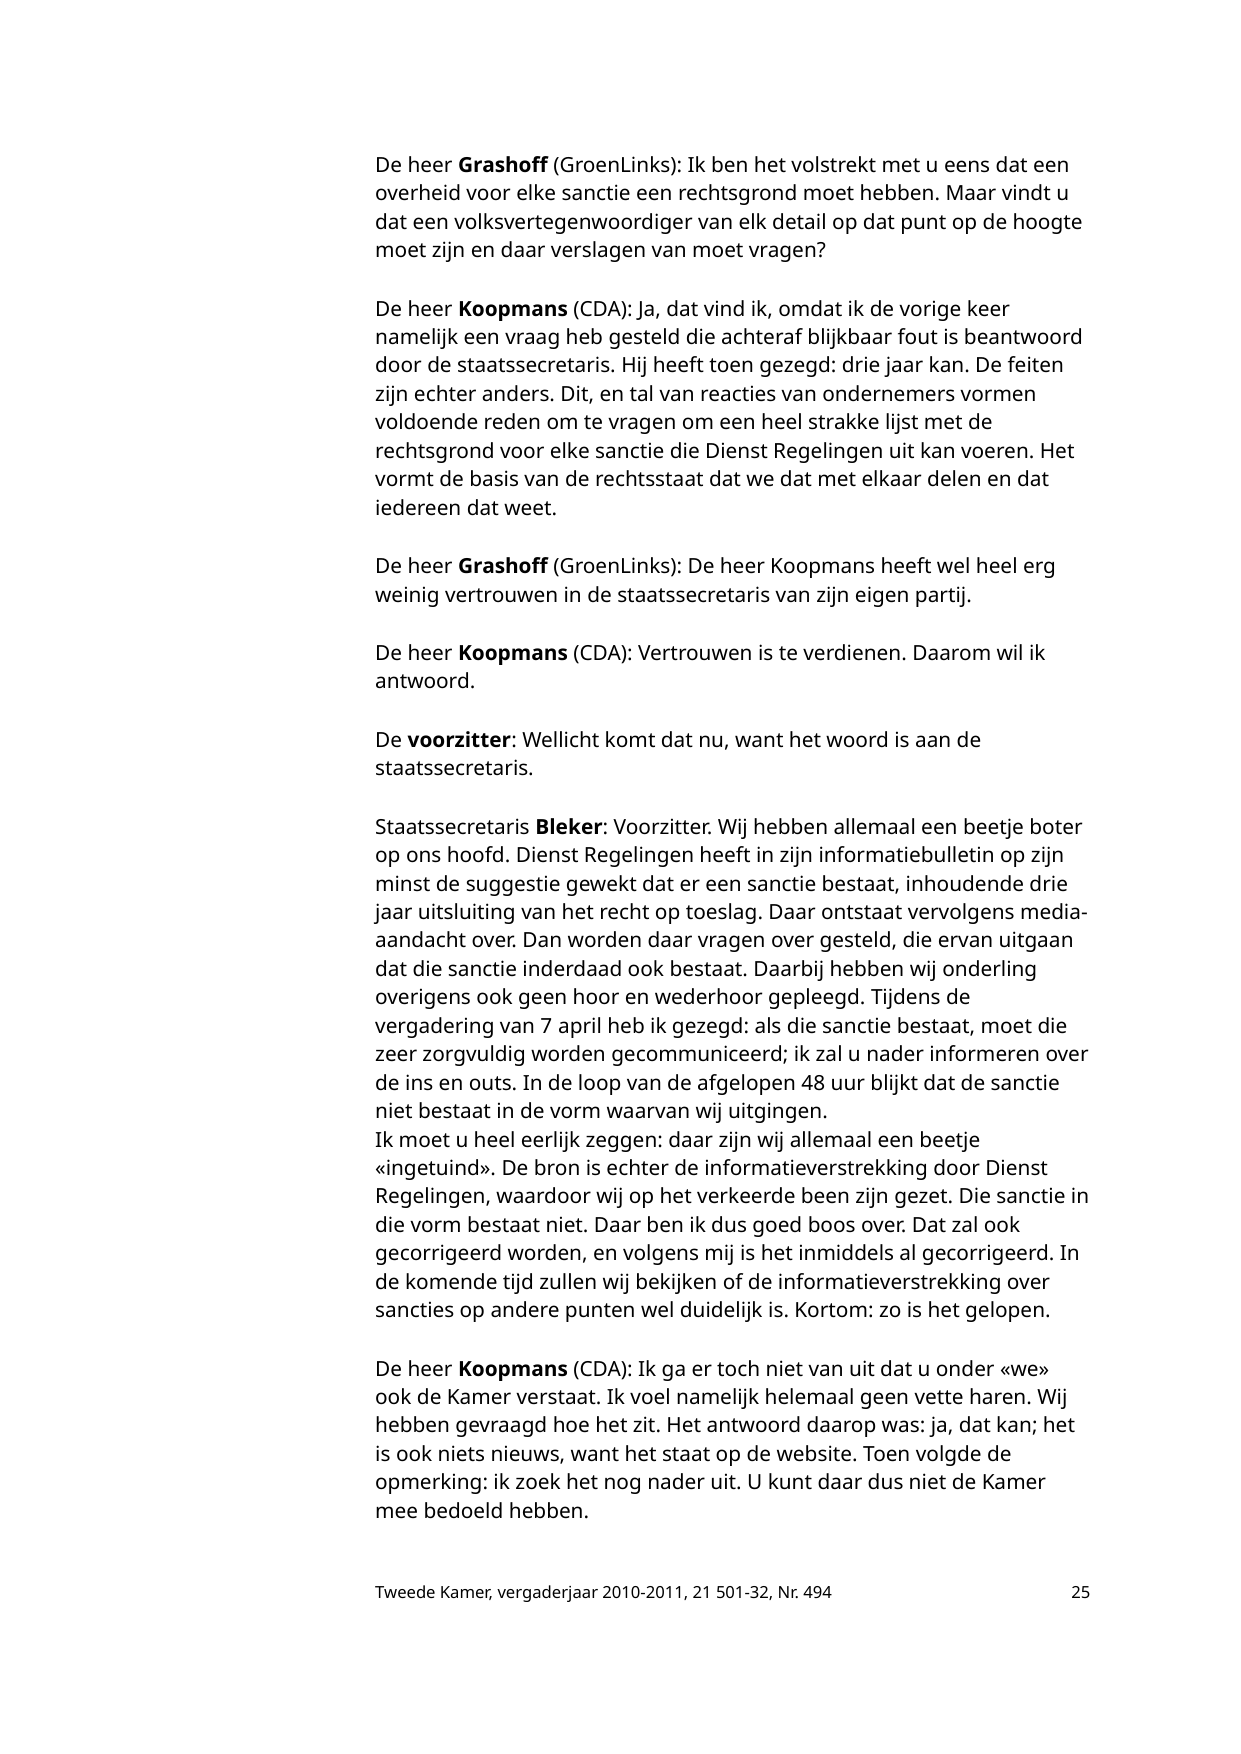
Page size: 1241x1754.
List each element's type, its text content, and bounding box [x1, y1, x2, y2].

text De heer Koopmans (CDA): Vertrouwen is te verdienen. Daarom wil ik antwoord. [375, 638, 1090, 695]
text Ik moet u heel eerlijk zeggen: daar zijn wij allemaal een beetje «ingetuind». De bron is echter de informatieverstrekking door Dienst Regelingen, waardoor wij op het verkeerde been zijn gezet. Die sanctie in die vorm bestaat niet. Daar ben ik dus goed boos over. Dat zal ook gecorrigeerd worden, en volgens mij is het inmiddels al gecorrigeerd. In de komende tijd zullen wij bekijken of de informatieverstrekking over sancties op andere punten wel duidelijk is. Kortom: zo is het gelopen. [375, 1125, 1090, 1324]
text De heer Koopmans (CDA): Ja, dat vind ik, omdat ik de vorige keer namelijk een vraag heb gesteld die achteraf blijkbaar fout is beantwoord door de staatssecretaris. Hij heeft toen gezegd: drie jaar kan. De feiten zijn echter anders. Dit, en tal van reacties van ondernemers vormen voldoende reden om te vragen om een heel strakke lijst met de rechtsgrond voor elke sanctie die Dienst Regelingen uit kan voeren. Het vormt de basis van de rechtsstaat dat we dat met elkaar delen en dat iedereen dat weet. [375, 294, 1090, 521]
text De heer Koopmans (CDA): Ik ga er toch niet van uit dat u onder «we» ook de Kamer verstaat. Ik voel namelijk helemaal geen vette haren. Wij hebben gevraagd hoe het zit. Het antwoord daarop was: ja, dat kan; het is ook niets nieuws, want het staat op de website. Toen volgde de opmerking: ik zoek het nog nader uit. U kunt daar dus niet de Kamer mee bedoeld hebben. [375, 1354, 1090, 1524]
text De heer Grashoff (GroenLinks): Ik ben het volstrekt met u eens dat een overheid voor elke sanctie een rechtsgrond moet hebben. Maar vindt u dat een volksvertegenwoordiger van elk detail op dat punt op de hoogte moet zijn en daar verslagen van moet vragen? [375, 150, 1090, 264]
text De voorzitter: Wellicht komt dat nu, want het woord is aan de staatssecretaris. [375, 725, 1090, 782]
text Staatssecretaris Bleker: Voorzitter. Wij hebben allemaal een beetje boter op ons hoofd. Dienst Regelingen heeft in zijn informatiebulletin op zijn minst de suggestie gewekt dat er een sanctie bestaat, inhoudende drie jaar uitsluiting van het recht op toeslag. Daar ontstaat vervolgens media-aandacht over. Dan worden daar vragen over gesteld, die ervan uitgaan dat die sanctie inderdaad ook bestaat. Daarbij hebben wij onderling overigens ook geen hoor en wederhoor gepleegd. Tijdens de vergadering van 7 april heb ik gezegd: als die sanctie bestaat, moet die zeer zorgvuldig worden gecommuniceerd; ik zal u nader informeren over de ins en outs. In de loop van de afgelopen 48 uur blijkt dat de sanctie niet bestaat in de vorm waarvan wij uitgingen. [375, 812, 1090, 1125]
text De heer Grashoff (GroenLinks): De heer Koopmans heeft wel heel erg weinig vertrouwen in de staatssecretaris van zijn eigen partij. [375, 551, 1090, 608]
